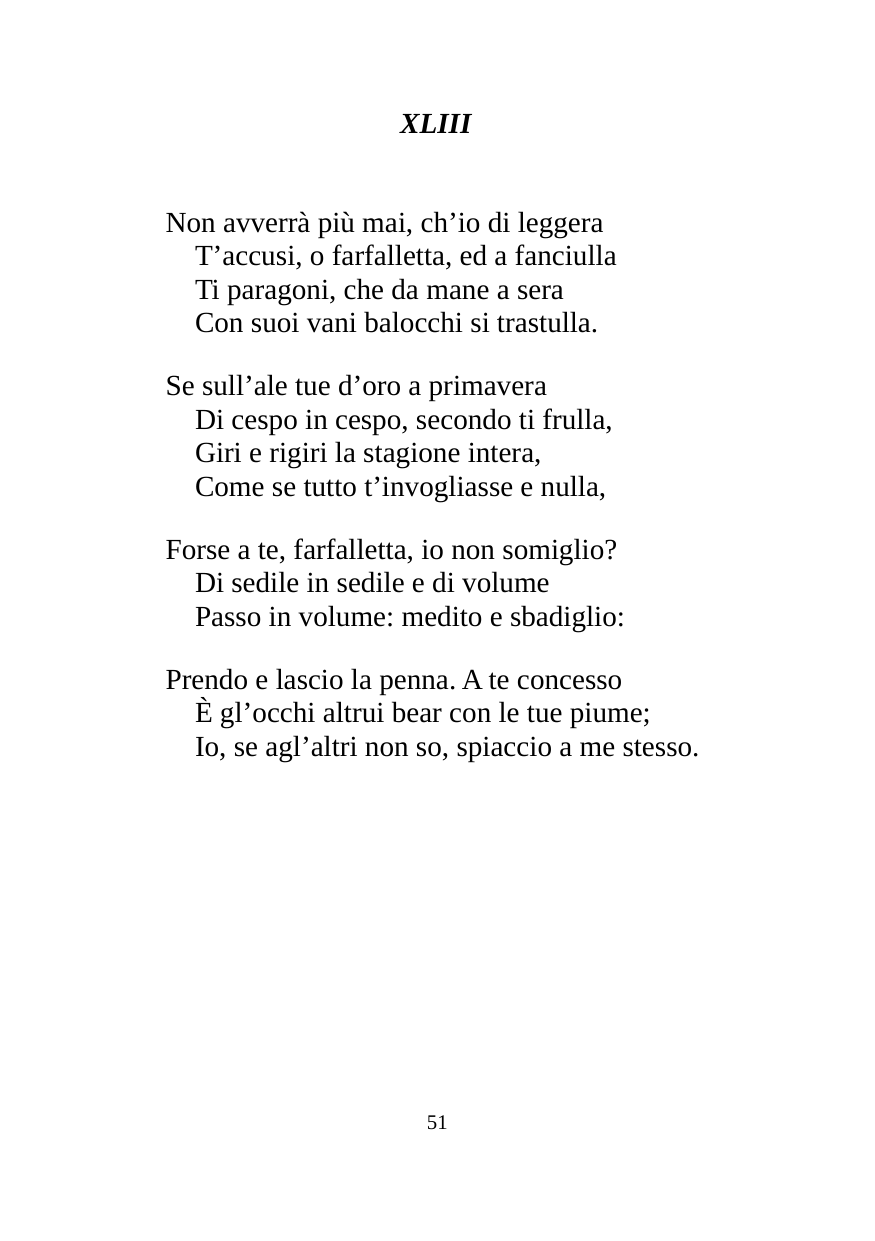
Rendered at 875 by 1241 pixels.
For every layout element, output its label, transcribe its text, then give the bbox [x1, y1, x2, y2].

text Prendo e lascio la penna. A te concesso È gl’occhi altrui bear con le tue piume; Io, se agl’altri non so, spiaccio a me stesso. [165, 662, 768, 763]
text Non avverrà più mai, ch’io di leggera T’accusi, o farfalletta, ed a fanciulla Ti paragoni, che da mane a sera Con suoi vani balocchi si trastulla. [165, 205, 768, 339]
text Forse a te, farfalletta, io non somiglio? Di sedile in sedile e di volume Passo in volume: medito e sbadiglio: [165, 532, 768, 633]
text Se sull’ale tue d’oro a primavera Di cespo in cespo, secondo ti frulla, Giri e rigiri la stagione intera, Come se tutto t’invogliasse e nulla, [165, 368, 768, 502]
subtitle XLIII [106, 106, 768, 140]
